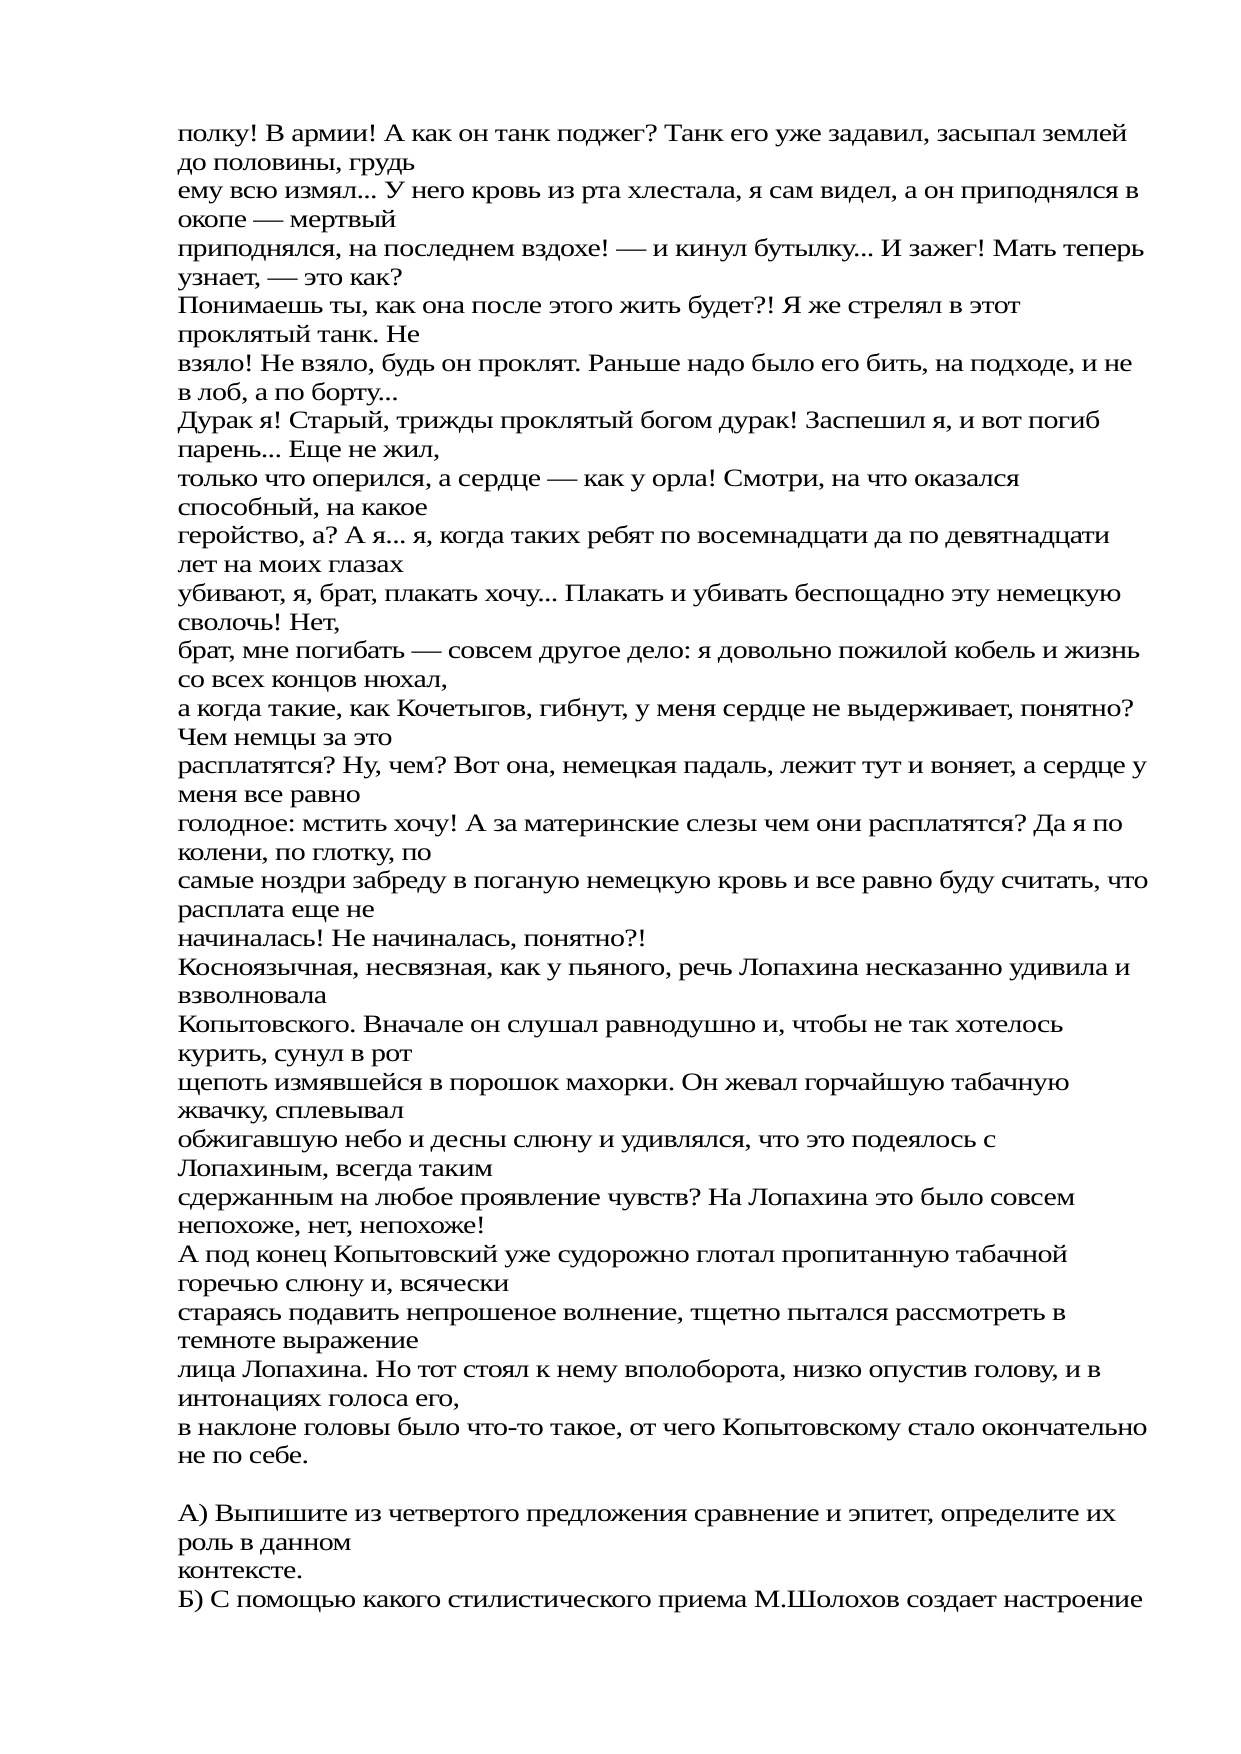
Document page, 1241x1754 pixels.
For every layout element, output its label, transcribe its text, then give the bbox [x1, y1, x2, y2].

text взяло! Не взяло, будь он проклят. Раньше надо было его бить, на подходе, и не в лоб, а по борту... [177, 348, 1152, 406]
text только что оперился, а сердце — как у орла! Смотри, на что оказался способный, на какое [177, 463, 1152, 521]
text геройство, а? А я... я, когда таких ребят по восемнадцати да по девятнадцати лет на моих глазах [177, 521, 1152, 578]
text полку! В армии! А как он танк поджег? Танк его уже задавил, засыпал землей до половины, грудь [177, 118, 1152, 176]
text брат, мне погибать — совсем другое дело: я довольно пожилой кобель и жизнь со всех концов нюхал, [177, 636, 1152, 693]
text приподнялся, на последнем вздохе! — и кинул бутылку... И зажег! Мать теперь узнает, — это как? [177, 233, 1152, 291]
text голодное: мстить хочу! А за материнские слезы чем они расплатятся? Да я по колени, по глотку, по [177, 808, 1152, 866]
text ему всю измял... У него кровь из рта хлестала, я сам видел, а он приподнялся в окопе — мертвый [177, 176, 1152, 233]
text убивают, я, брат, плакать хочу... Плакать и убивать беспощадно эту немецкую сволочь! Нет, [177, 578, 1152, 636]
text Б) С помощью какого стилистического приема М.Шолохов создает настроение [177, 1584, 1152, 1613]
text в наклоне головы было что-то такое, от чего Копытовскому стало окончательно не по себе. [177, 1412, 1152, 1469]
text самые ноздри забреду в поганую немецкую кровь и все равно буду считать, что расплата еще не [177, 866, 1152, 923]
text обжигавшую небо и десны слюну и удивлялся, что это подеялось с Лопахиным, всегда таким [177, 1124, 1152, 1182]
text Копытовского. Вначале он слушал равнодушно и, чтобы не так хотелось курить, сунул в рот [177, 1009, 1152, 1067]
text А) Выпишите из четвертого предложения сравнение и эпитет, определите их роль в данном [177, 1498, 1152, 1556]
text начиналась! Не начиналась, понятно?! [177, 923, 1152, 952]
text расплатятся? Ну, чем? Вот она, немецкая падаль, лежит тут и воняет, а сердце у меня все равно [177, 751, 1152, 808]
text щепоть измявшейся в порошок махорки. Он жевал горчайшую табачную жвачку, сплевывал [177, 1067, 1152, 1124]
text лица Лопахина. Но тот стоял к нему вполоборота, низко опустив голову, и в интонациях голоса его, [177, 1354, 1152, 1412]
text А под конец Копытовский уже судорожно глотал пропитанную табачной горечью слюну и, всячески [177, 1239, 1152, 1297]
text контексте. [177, 1556, 1152, 1584]
text стараясь подавить непрошеное волнение, тщетно пытался рассмотреть в темноте выражение [177, 1297, 1152, 1354]
text Дурак я! Старый, трижды проклятый богом дурак! Заспешил я, и вот погиб парень... Еще не жил, [177, 406, 1152, 463]
text Понимаешь ты, как она после этого жить будет?! Я же стрелял в этот проклятый танк. Не [177, 291, 1152, 348]
text Косноязычная, несвязная, как у пьяного, речь Лопахина несказанно удивила и взволновала [177, 952, 1152, 1009]
text сдержанным на любое проявление чувств? На Лопахина это было совсем непохоже, нет, непохоже! [177, 1182, 1152, 1239]
text а когда такие, как Кочетыгов, гибнут, у меня сердце не выдерживает, понятно? Чем немцы за это [177, 693, 1152, 751]
